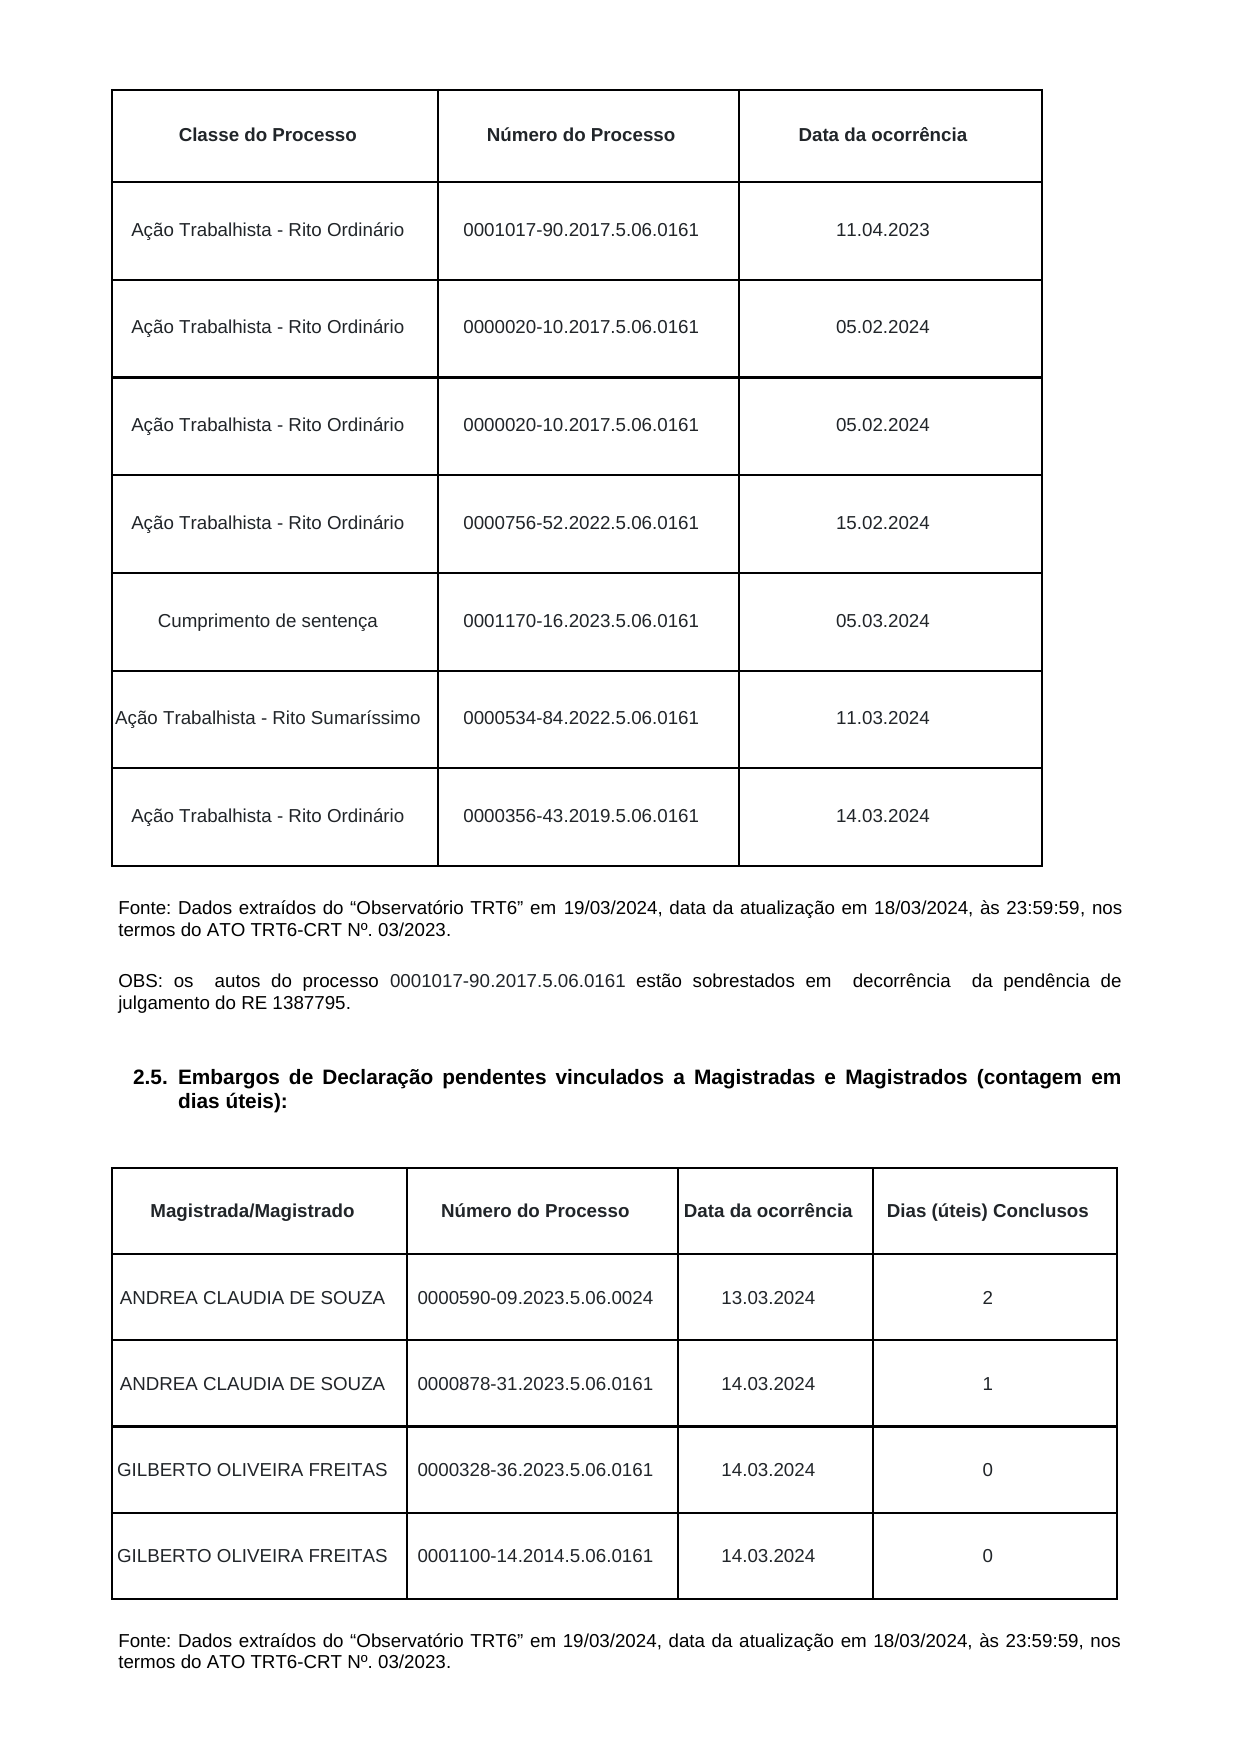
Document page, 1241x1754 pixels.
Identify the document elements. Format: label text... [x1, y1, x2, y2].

table_header Número do Processo [439, 91, 738, 181]
table_cell 14.03.2024 [740, 769, 1041, 865]
table_cell 0001170-16.2023.5.06.0161 [439, 574, 738, 669]
table_cell Ação Trabalhista - Rito Ordinário [113, 183, 437, 279]
table_cell 05.02.2024 [740, 281, 1041, 376]
table_cell 05.02.2024 [740, 379, 1041, 474]
table_cell 0 [874, 1428, 1116, 1512]
table_cell GILBERTO OLIVEIRA FREITAS [113, 1514, 406, 1598]
text Fonte: Dados extraídos do “Observatório TRT6” em 19/03/2024, data da atualização em 18/03/2024, às 23:59:59, nos termos do ATO TRT6-CRT Nº. 03/2023. [118, 897, 1122, 940]
table_cell 0000328-36.2023.5.06.0161 [408, 1428, 677, 1512]
table_cell Ação Trabalhista - Rito Ordinário [113, 769, 437, 865]
table_cell [1043, 181, 1067, 279]
table_cell 0000590-09.2023.5.06.0024 [408, 1255, 677, 1339]
table_cell 0001017-90.2017.5.06.0161 [439, 183, 738, 279]
table_cell 13.03.2024 [679, 1255, 872, 1339]
table_cell [1043, 767, 1067, 865]
table_cell Ação Trabalhista - Rito Ordinário [113, 476, 437, 572]
table_cell Ação Trabalhista - Rito Sumaríssimo [113, 672, 437, 767]
table_cell Cumprimento de sentença [113, 574, 437, 669]
table_cell 0001100-14.2014.5.06.0161 [408, 1514, 677, 1598]
table_header Dias (úteis) Conclusos [874, 1169, 1116, 1253]
table_cell 05.03.2024 [740, 574, 1041, 669]
table_cell 14.03.2024 [679, 1514, 872, 1598]
table_cell ANDREA CLAUDIA DE SOUZA [113, 1255, 406, 1339]
table_cell 2 [874, 1255, 1116, 1339]
table_cell Ação Trabalhista - Rito Ordinário [113, 379, 437, 474]
table_cell ANDREA CLAUDIA DE SOUZA [113, 1341, 406, 1425]
table_cell [1043, 89, 1067, 181]
table_cell [1043, 474, 1067, 572]
table_header Magistrada/Magistrado [113, 1169, 406, 1253]
table_header Data da ocorrência [740, 91, 1041, 181]
table_cell 14.03.2024 [679, 1341, 872, 1425]
table_cell 0000756-52.2022.5.06.0161 [439, 476, 738, 572]
list Embargos de Declaração pendentes vinculados a Magistradas e Magistrados (contagem em dias úteis): [133, 1065, 1122, 1113]
table_cell 15.02.2024 [740, 476, 1041, 572]
table_cell 14.03.2024 [679, 1428, 872, 1512]
table_cell 0 [874, 1514, 1116, 1598]
table_cell [1043, 376, 1067, 474]
table_cell 0000534-84.2022.5.06.0161 [439, 672, 738, 767]
table_cell 0000020-10.2017.5.06.0161 [439, 379, 738, 474]
table_header Número do Processo [408, 1169, 677, 1253]
table_cell [1043, 279, 1067, 376]
table_cell 11.03.2024 [740, 672, 1041, 767]
text Fonte: Dados extraídos do “Observatório TRT6” em 19/03/2024, data da atualização em 18/03/2024, às 23:59:59, nos termos do ATO TRT6-CRT Nº. 03/2023. [118, 1630, 1122, 1673]
table_cell 1 [874, 1341, 1116, 1425]
table_cell GILBERTO OLIVEIRA FREITAS [113, 1428, 406, 1512]
table_cell [1043, 572, 1067, 669]
table_header Classe do Processo [113, 91, 437, 181]
table_cell 0000020-10.2017.5.06.0161 [439, 281, 738, 376]
table_cell 11.04.2023 [740, 183, 1041, 279]
table_cell 0000878-31.2023.5.06.0161 [408, 1341, 677, 1425]
table_cell Ação Trabalhista - Rito Ordinário [113, 281, 437, 376]
text OBS: os autos do processo 0001017-90.2017.5.06.0161 estão sobrestados em decorrência da pendência de julgamento do RE 1387795. [118, 970, 1122, 1013]
table_header Data da ocorrência [679, 1169, 872, 1253]
table_cell [1043, 670, 1067, 767]
table_cell 0000356-43.2019.5.06.0161 [439, 769, 738, 865]
